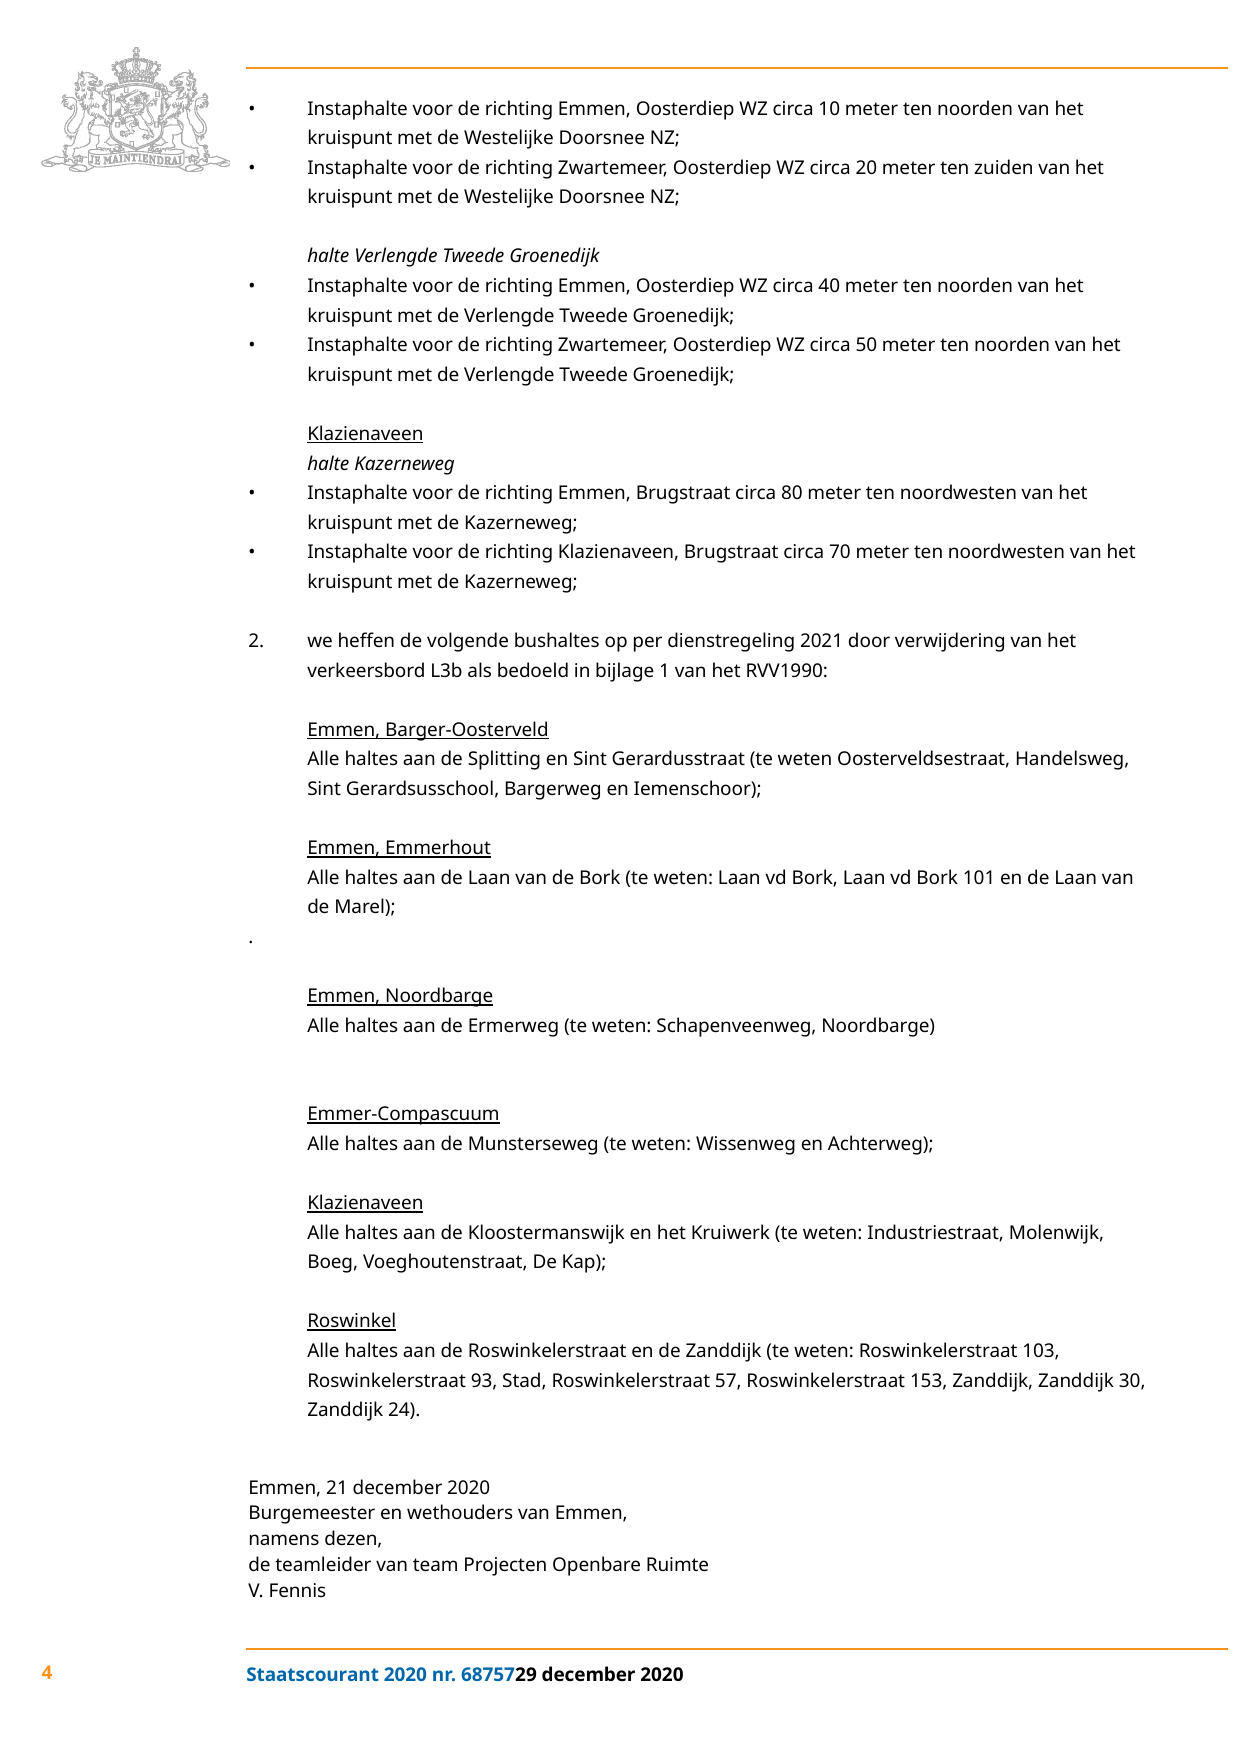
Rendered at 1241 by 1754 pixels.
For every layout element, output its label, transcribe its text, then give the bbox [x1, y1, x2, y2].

list Instaphalte voor de richting Emmen, Brugstraat circa 80 meter ten noordwesten van het kruispunt met de Kazerneweg; [248, 479, 1152, 535]
list Alle haltes aan de Ermerweg (te weten: Schapenveenweg, Noordbarge) [248, 1012, 1152, 1038]
list Emmen, Emmerhout [248, 834, 1152, 860]
list Instaphalte voor de richting Zwartemeer, Oosterdiep WZ circa 20 meter ten zuiden van het kruispunt met de Westelijke Doorsnee NZ; [248, 154, 1152, 209]
picture [41, 47, 231, 172]
list we heffen de volgende bushaltes op per dienstregeling 2021 door verwijdering van het verkeersbord L3b als bedoeld in bijlage 1 van het RVV1990: [248, 627, 1152, 683]
text de teamleider van team Projecten Openbare Ruimte [248, 1551, 1152, 1577]
list Klazienaveen [248, 1189, 1152, 1215]
list Alle haltes aan de Roswinkelerstraat en de Zanddijk (te weten: Roswinkelerstraat 103, Roswinkelerstraat 93, Stad, Roswinkelerstraat 57, Roswinkelerstraat 153, Zanddijk, Zanddijk 30, Zanddijk 24). [248, 1337, 1152, 1422]
list Alle haltes aan de Splitting en Sint Gerardusstraat (te weten Oosterveldsestraat, Handelsweg, Sint Gerardsusschool, Bargerweg en Iemenschoor); [248, 746, 1152, 801]
list Alle haltes aan de Munsterseweg (te weten: Wissenweg en Achterweg); [248, 1130, 1152, 1156]
text V. Fennis [248, 1577, 1152, 1602]
text Emmen, 21 december 2020 [248, 1474, 1152, 1499]
list Alle haltes aan de Kloostermanswijk en het Kruiwerk (te weten: Industriestraat, Molenwijk, Boeg, Voeghoutenstraat, De Kap); [248, 1219, 1152, 1274]
list Emmer-Compascuum [248, 1101, 1152, 1126]
list Alle haltes aan de Laan van de Bork (te weten: Laan vd Bork, Laan vd Bork 101 en de Laan van de Marel); [248, 864, 1152, 919]
list Roswinkel [248, 1308, 1152, 1333]
list halte Verlengde Tweede Groenedijk [248, 243, 1152, 268]
list Emmen, Barger-Oosterveld [248, 716, 1152, 742]
list Instaphalte voor de richting Emmen, Oosterdiep WZ circa 10 meter ten noorden van het kruispunt met de Westelijke Doorsnee NZ; [248, 95, 1152, 150]
list Instaphalte voor de richting Klazienaveen, Brugstraat circa 70 meter ten noordwesten van het kruispunt met de Kazerneweg; [248, 538, 1152, 594]
list Instaphalte voor de richting Zwartemeer, Oosterdiep WZ circa 50 meter ten noorden van het kruispunt met de Verlengde Tweede Groenedijk; [248, 331, 1152, 387]
text namens dezen, [248, 1525, 1152, 1551]
list Instaphalte voor de richting Emmen, Oosterdiep WZ circa 40 meter ten noorden van het kruispunt met de Verlengde Tweede Groenedijk; [248, 272, 1152, 328]
list halte Kazerneweg [248, 450, 1152, 476]
list Emmen, Noordbarge [248, 982, 1152, 1008]
list Klazienaveen [248, 420, 1152, 446]
text Burgemeester en wethouders van Emmen, [248, 1499, 1152, 1525]
